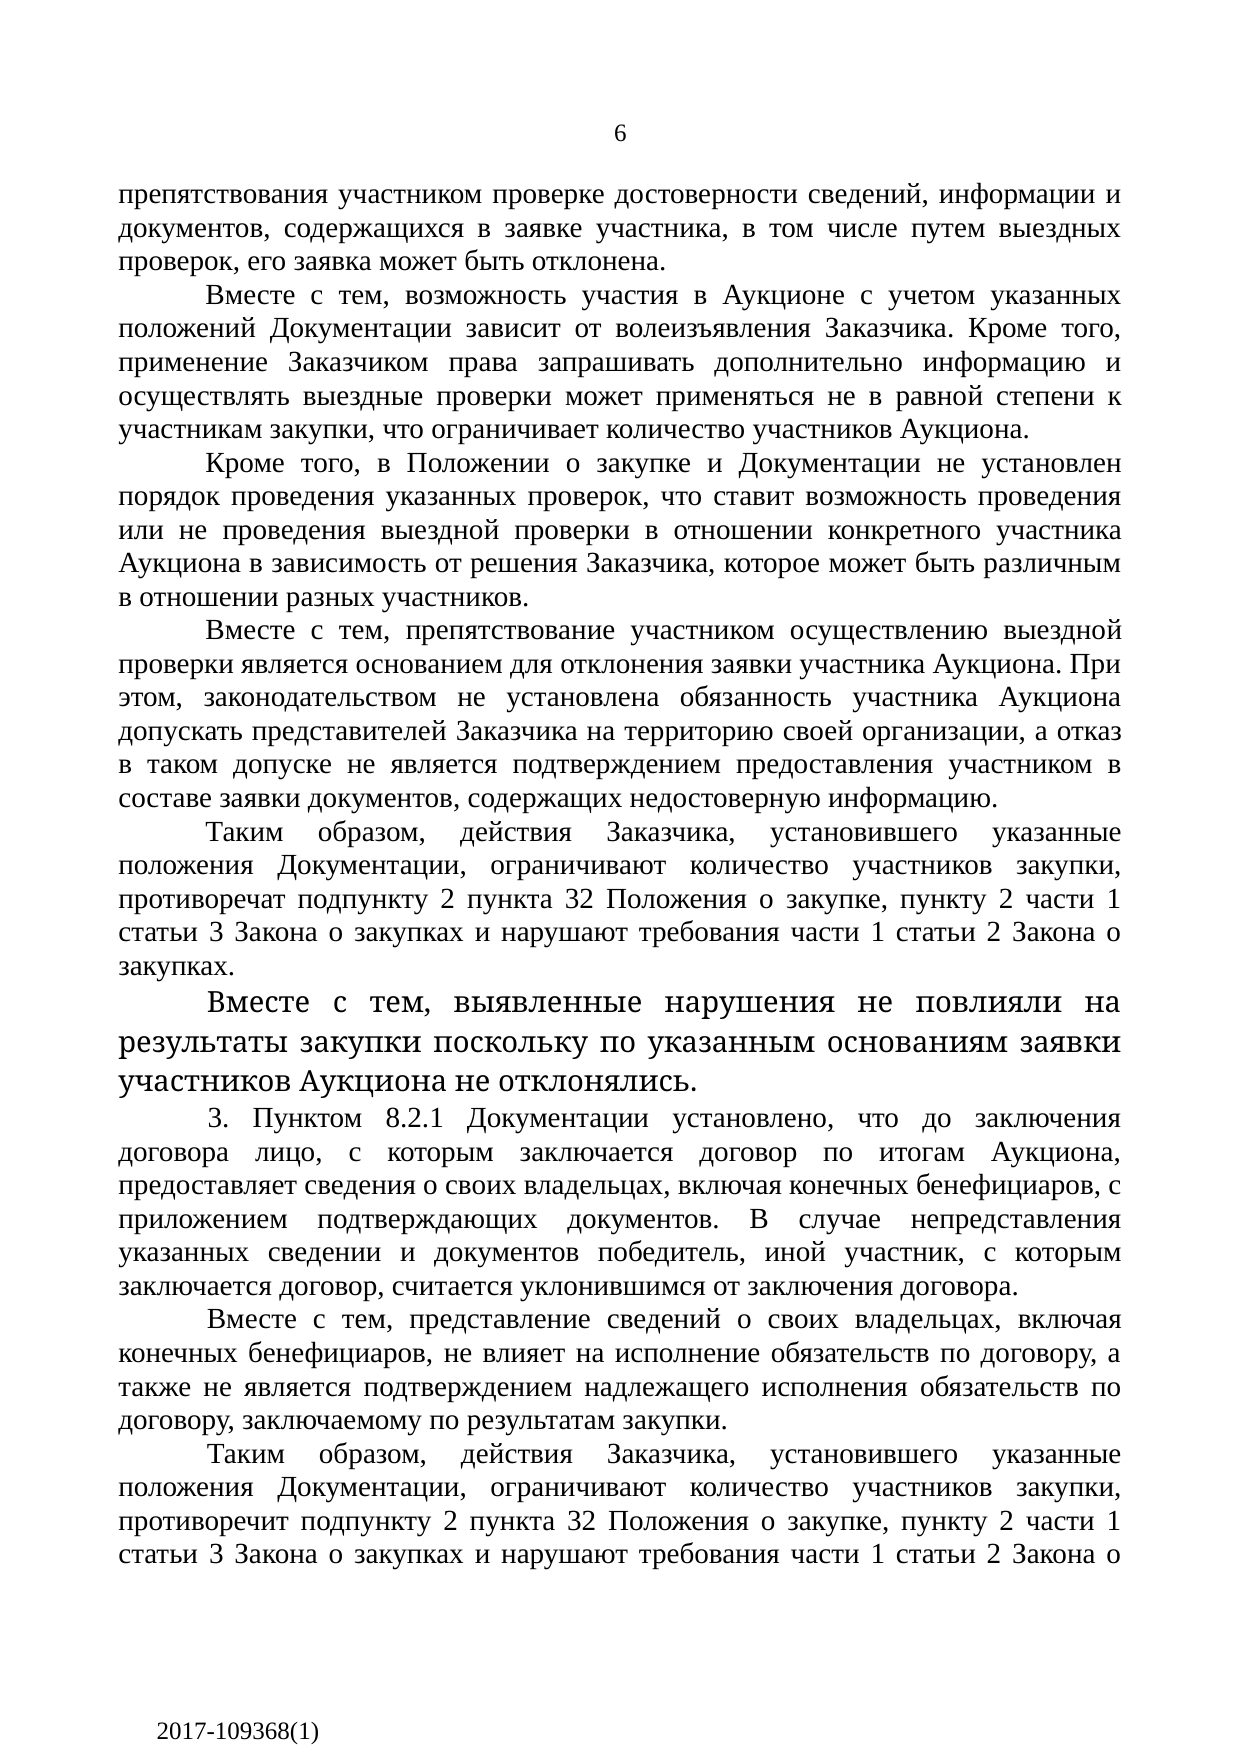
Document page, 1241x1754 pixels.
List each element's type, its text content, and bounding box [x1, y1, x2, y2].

text Кроме того, в Положении о закупке и Документации не установлен порядок проведения указанных проверок, что ставит возможность проведения или не проведения выездной проверки в отношении конкретного участника Аукциона в зависимость от решения Заказчика, которое может быть различным в отношении разных участников. [118, 445, 1122, 612]
text Вместе с тем, препятствование участником осуществлению выездной проверки является основанием для отклонения заявки участника Аукциона. При этом, законодательством не установлена обязанность участника Аукциона допускать представителей Заказчика на территорию своей организации, а отказ в таком допуске не является подтверждением предоставления участником в составе заявки документов, содержащих недостоверную информацию. [118, 612, 1122, 814]
text препятствования участником проверке достоверности сведений, информации и документов, содержащихся в заявке участника, в том числе путем выездных проверок, его заявка может быть отклонена. [118, 176, 1122, 277]
text Вместе с тем, выявленные нарушения не повлияли на результаты закупки поскольку по указанным основаниям заявки участников Аукциона не отклонялись. [118, 981, 1122, 1100]
text 3. Пунктом 8.2.1 Документации установлено, что до заключения договора лицо, с которым заключается договор по итогам Аукциона, предоставляет сведения о своих владельцах, включая конечных бенефициаров, с приложением подтверждающих документов. В случае непредставления указанных сведении и документов победитель, иной участник, с которым заключается договор, считается уклонившимся от заключения договора. [118, 1100, 1122, 1302]
text Таким образом, действия Заказчика, установившего указанные положения Документации, ограничивают количество участников закупки, противоречит подпункту 2 пункта 32 Положения о закупке, пункту 2 части 1 статьи 3 Закона о закупках и нарушают требования части 1 статьи 2 Закона о [118, 1436, 1122, 1570]
text Вместе с тем, представление сведений о своих владельцах, включая конечных бенефициаров, не влияет на исполнение обязательств по договору, а также не является подтверждением надлежащего исполнения обязательств по договору, заключаемому по результатам закупки. [118, 1302, 1122, 1436]
text Вместе с тем, возможность участия в Аукционе с учетом указанных положений Документации зависит от волеизъявления Заказчика. Кроме того, применение Заказчиком права запрашивать дополнительно информацию и осуществлять выездные проверки может применяться не в равной степени к участникам закупки, что ограничивает количество участников Аукциона. [118, 277, 1122, 445]
text Таким образом, действия Заказчика, установившего указанные положения Документации, ограничивают количество участников закупки, противоречат подпункту 2 пункта 32 Положения о закупке, пункту 2 части 1 статьи 3 Закона о закупках и нарушают требования части 1 статьи 2 Закона о закупках. [118, 814, 1122, 981]
